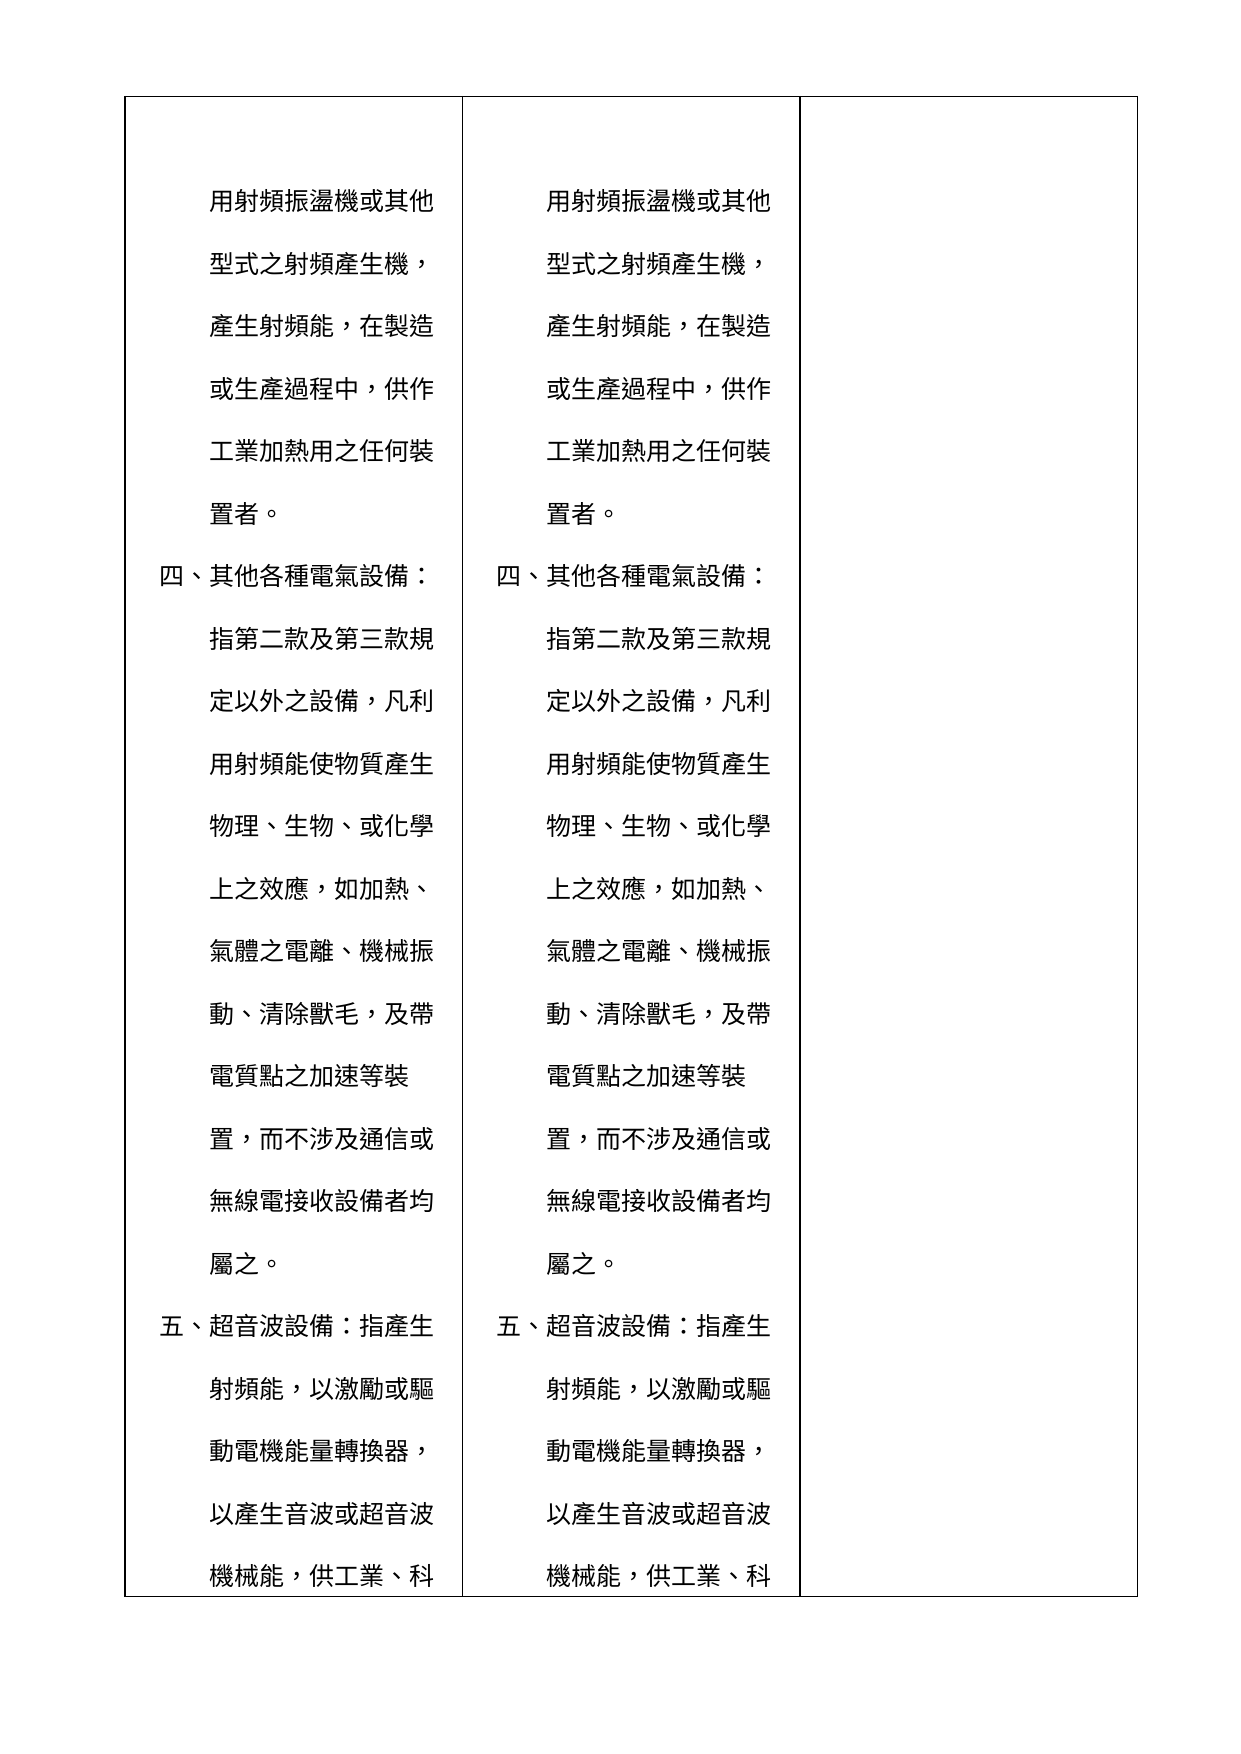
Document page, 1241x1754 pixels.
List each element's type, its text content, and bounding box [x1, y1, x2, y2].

table_cell 用射頻振盪機或其他型式之射頻產生機，產生射頻能，在製造或生產過程中，供作工業加熱用之任何裝置者。 四、其他各種電氣設備：指第二款及第三款規定以外之設備，凡利用射頻能使物質產生物理、生物、或化學上之效應，如加熱、氣體之電離、機械振動、清除獸毛，及帶電質點之加速等裝置，而不涉及通信或無線電接收設備者均屬之。 五、超音波設備：指產生射頻能，以激勵或驅動電機能量轉換器，以產生音波或超音波機械能，供工業、科 [126, 97, 462, 1596]
table_cell 用射頻振盪機或其他型式之射頻產生機，產生射頻能，在製造或生產過程中，供作工業加熱用之任何裝置者。 四、其他各種電氣設備：指第二款及第三款規定以外之設備，凡利用射頻能使物質產生物理、生物、或化學上之效應，如加熱、氣體之電離、機械振動、清除獸毛，及帶電質點之加速等裝置，而不涉及通信或無線電接收設備者均屬之。 五、超音波設備：指產生射頻能，以激勵或驅動電機能量轉換器，以產生音波或超音波機械能，供工業、科 [463, 97, 799, 1596]
table_cell [801, 97, 1137, 1596]
